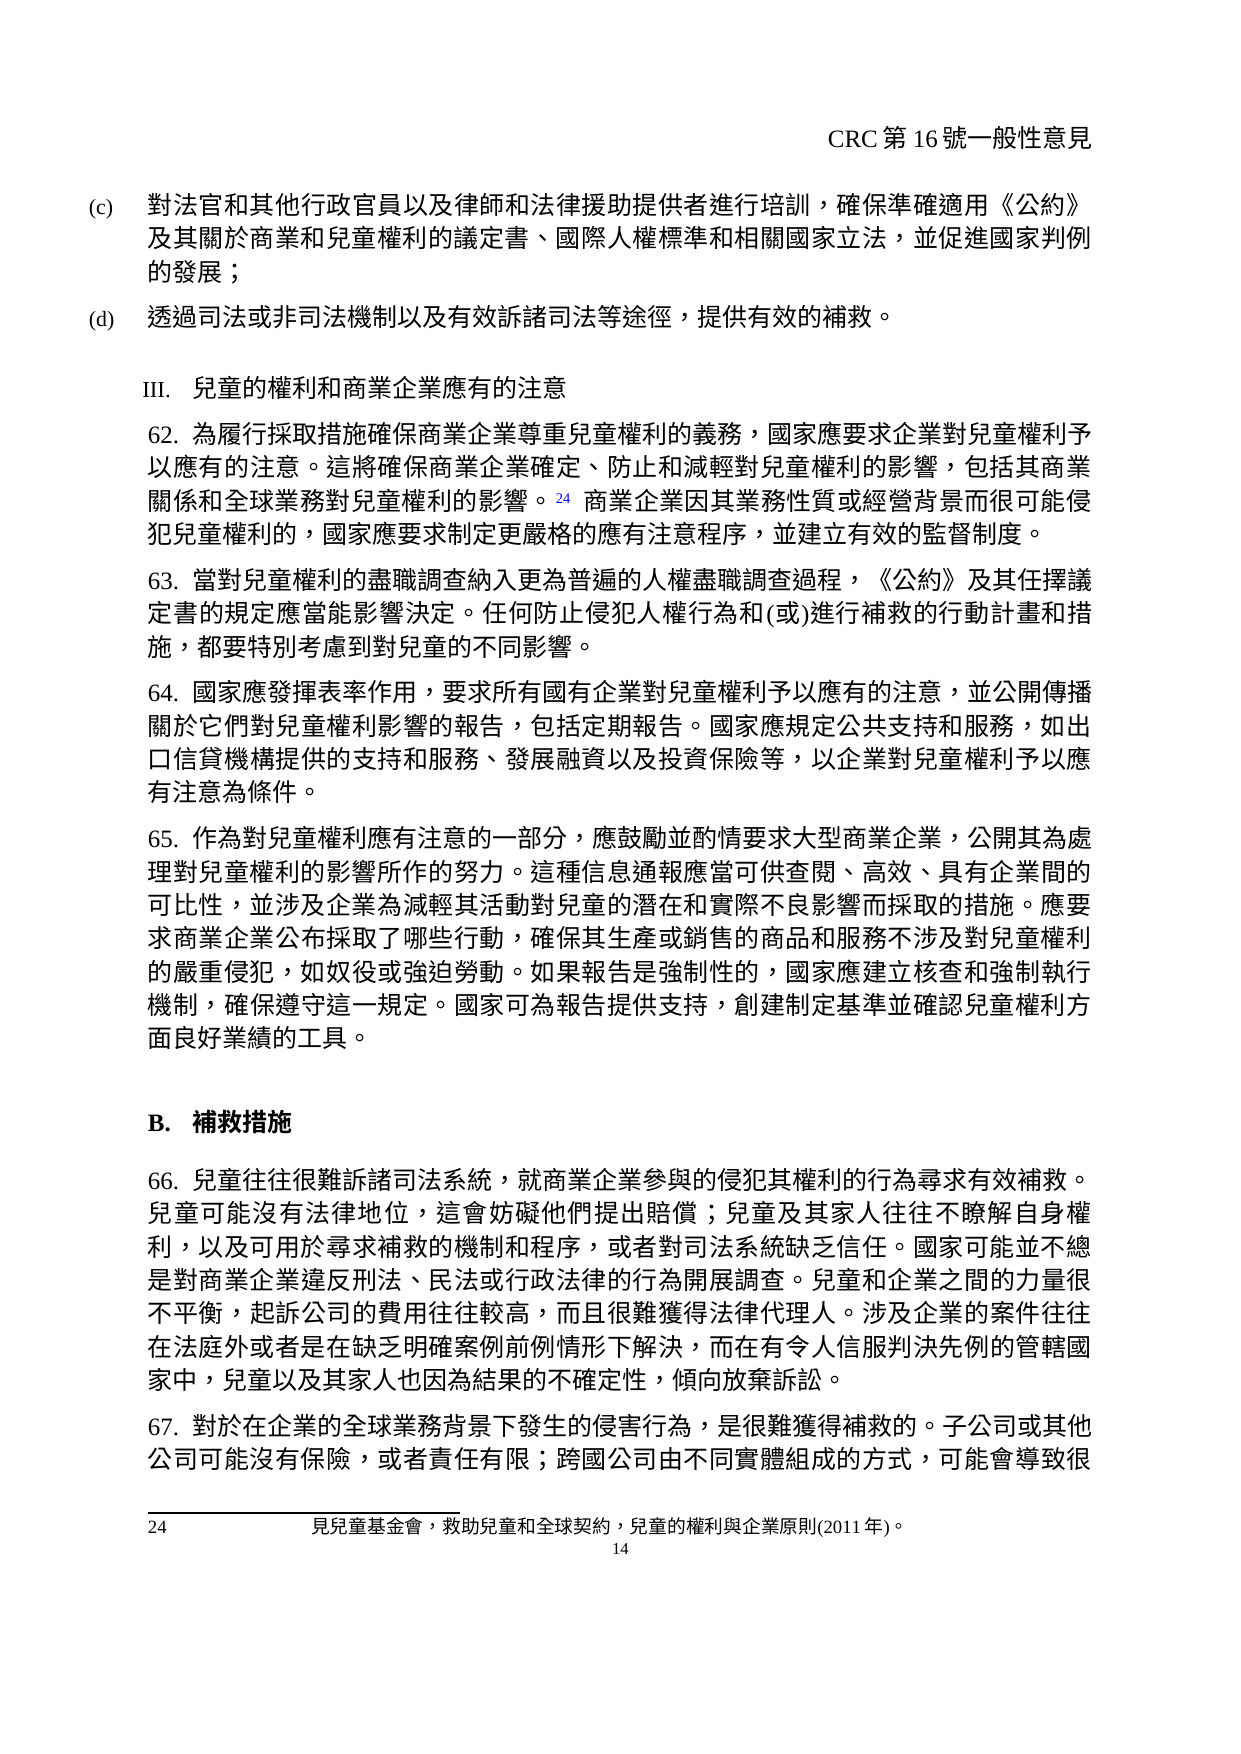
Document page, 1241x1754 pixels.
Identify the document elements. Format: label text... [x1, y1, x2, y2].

list 見兒童基金會，救助兒童和全球契約，兒童的權利與企業原則(2011年)。 [148, 1513, 974, 1538]
list 透過司法或非司法機制以及有效訴諸司法等途徑，提供有效的補救。 [89, 300, 1093, 333]
list 對於在企業的全球業務背景下發生的侵害行為，是很難獲得補救的。子公司或其他公司可能沒有保險，或者責任有限；跨國公司由不同實體組成的方式，可能會導致很 [148, 1408, 1093, 1475]
list 國家應發揮表率作用，要求所有國有企業對兒童權利予以應有的注意，並公開傳播關於它們對兒童權利影響的報告，包括定期報告。國家應規定公共支持和服務，如出口信貸機構提供的支持和服務、發展融資以及投資保險等，以企業對兒童權利予以應有注意為條件。 [148, 675, 1093, 808]
list 兒童的權利和商業企業應有的注意 [142, 371, 1092, 404]
text B. 補救措施 [148, 1104, 1092, 1138]
list 作為對兒童權利應有注意的一部分，應鼓勵並酌情要求大型商業企業，公開其為處理對兒童權利的影響所作的努力。這種信息通報應當可供查閱、高效、具有企業間的可比性，並涉及企業為減輕其活動對兒童的潛在和實際不良影響而採取的措施。應要求商業企業公布採取了哪些行動，確保其生產或銷售的商品和服務不涉及對兒童權利的嚴重侵犯，如奴役或強迫勞動。如果報告是強制性的，國家應建立核查和強制執行機制，確保遵守這一規定。國家可為報告提供支持，創建制定基準並確認兒童權利方面良好業績的工具。 [148, 821, 1093, 1054]
list 對法官和其他行政官員以及律師和法律援助提供者進行培訓，確保準確適用《公約》及其關於商業和兒童權利的議定書、國際人權標準和相關國家立法，並促進國家判例的發展； [89, 188, 1093, 288]
list 為履行採取措施確保商業企業尊重兒童權利的義務，國家應要求企業對兒童權利予以應有的注意。這將確保商業企業確定、防止和減輕對兒童權利的影響，包括其商業關係和全球業務對兒童權利的影響。 商業企業因其業務性質或經營背景而很可能侵犯兒童權利的，國家應要求制定更嚴格的應有注意程序，並建立有效的監督制度。 [148, 417, 1093, 550]
list 兒童往往很難訴諸司法系統，就商業企業參與的侵犯其權利的行為尋求有效補救。兒童可能沒有法律地位，這會妨礙他們提出賠償；兒童及其家人往往不瞭解自身權利，以及可用於尋求補救的機制和程序，或者對司法系統缺乏信任。國家可能並不總是對商業企業違反刑法、民法或行政法律的行為開展調查。兒童和企業之間的力量很不平衡，起訴公司的費用往往較高，而且很難獲得法律代理人。涉及企業的案件往往在法庭外或者是在缺乏明確案例前例情形下解決，而在有令人信服判決先例的管轄國家中，兒童以及其家人也因為結果的不確定性，傾向放棄訴訟。 [148, 1163, 1093, 1396]
list 當對兒童權利的盡職調查納入更為普遍的人權盡職調查過程，《公約》及其任擇議定書的規定應當能影響決定。任何防止侵犯人權行為和(或)進行補救的行動計畫和措施，都要特別考慮到對兒童的不同影響。 [148, 563, 1093, 663]
